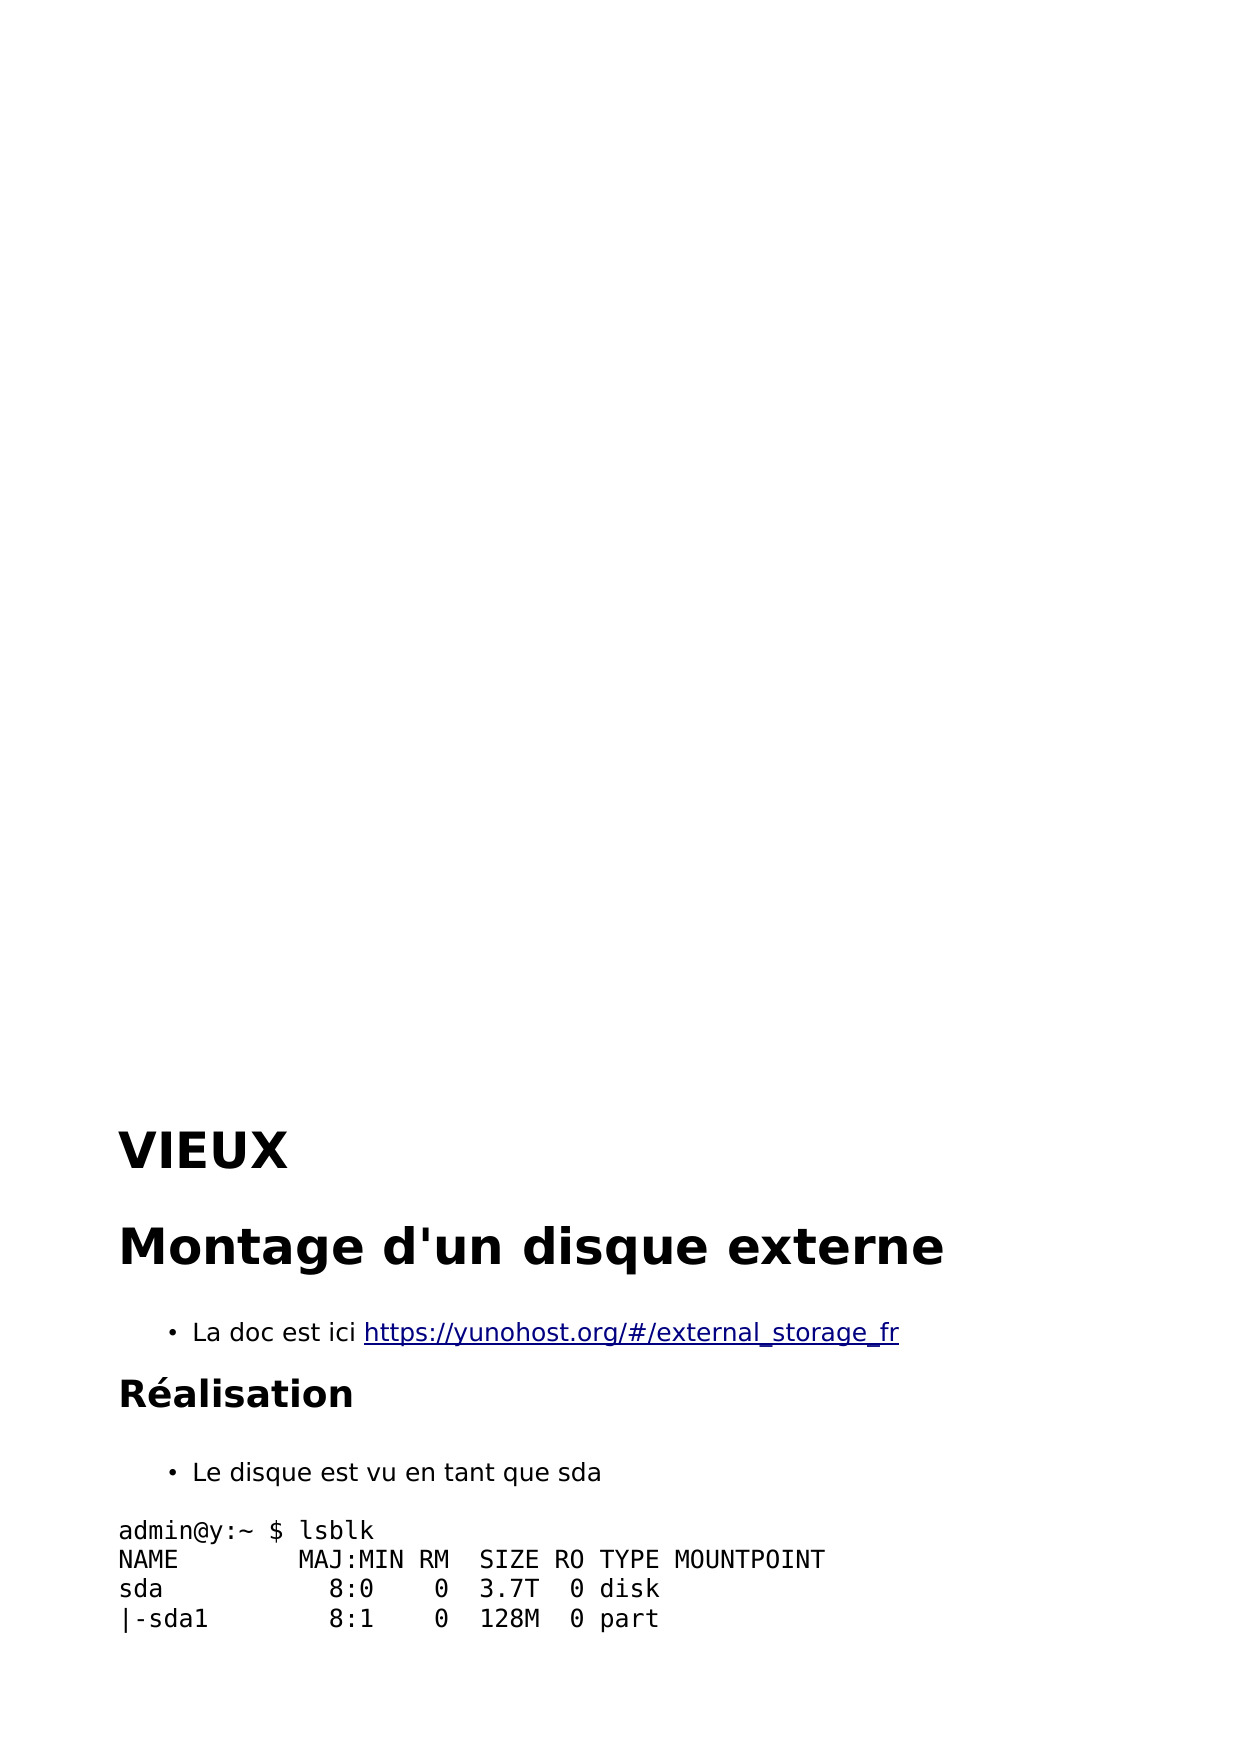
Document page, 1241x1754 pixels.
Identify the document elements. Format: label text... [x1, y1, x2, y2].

list Le disque est vu en tant que sda [177, 1458, 1122, 1487]
list La doc est ici https://yunohost.org/#/external_storage_fr [177, 1318, 1122, 1347]
text admin@y:~ $ lsblk NAME MAJ:MIN RM SIZE RO TYPE MOUNTPOINT sda 8:0 0 3.7T 0 disk |-sda1 8:1 0 128M 0 part [118, 1487, 1122, 1633]
subtitle Réalisation [118, 1372, 1122, 1416]
subtitle VIEUX [118, 1122, 1122, 1181]
subtitle Montage d'un disque externe [118, 1218, 1122, 1276]
